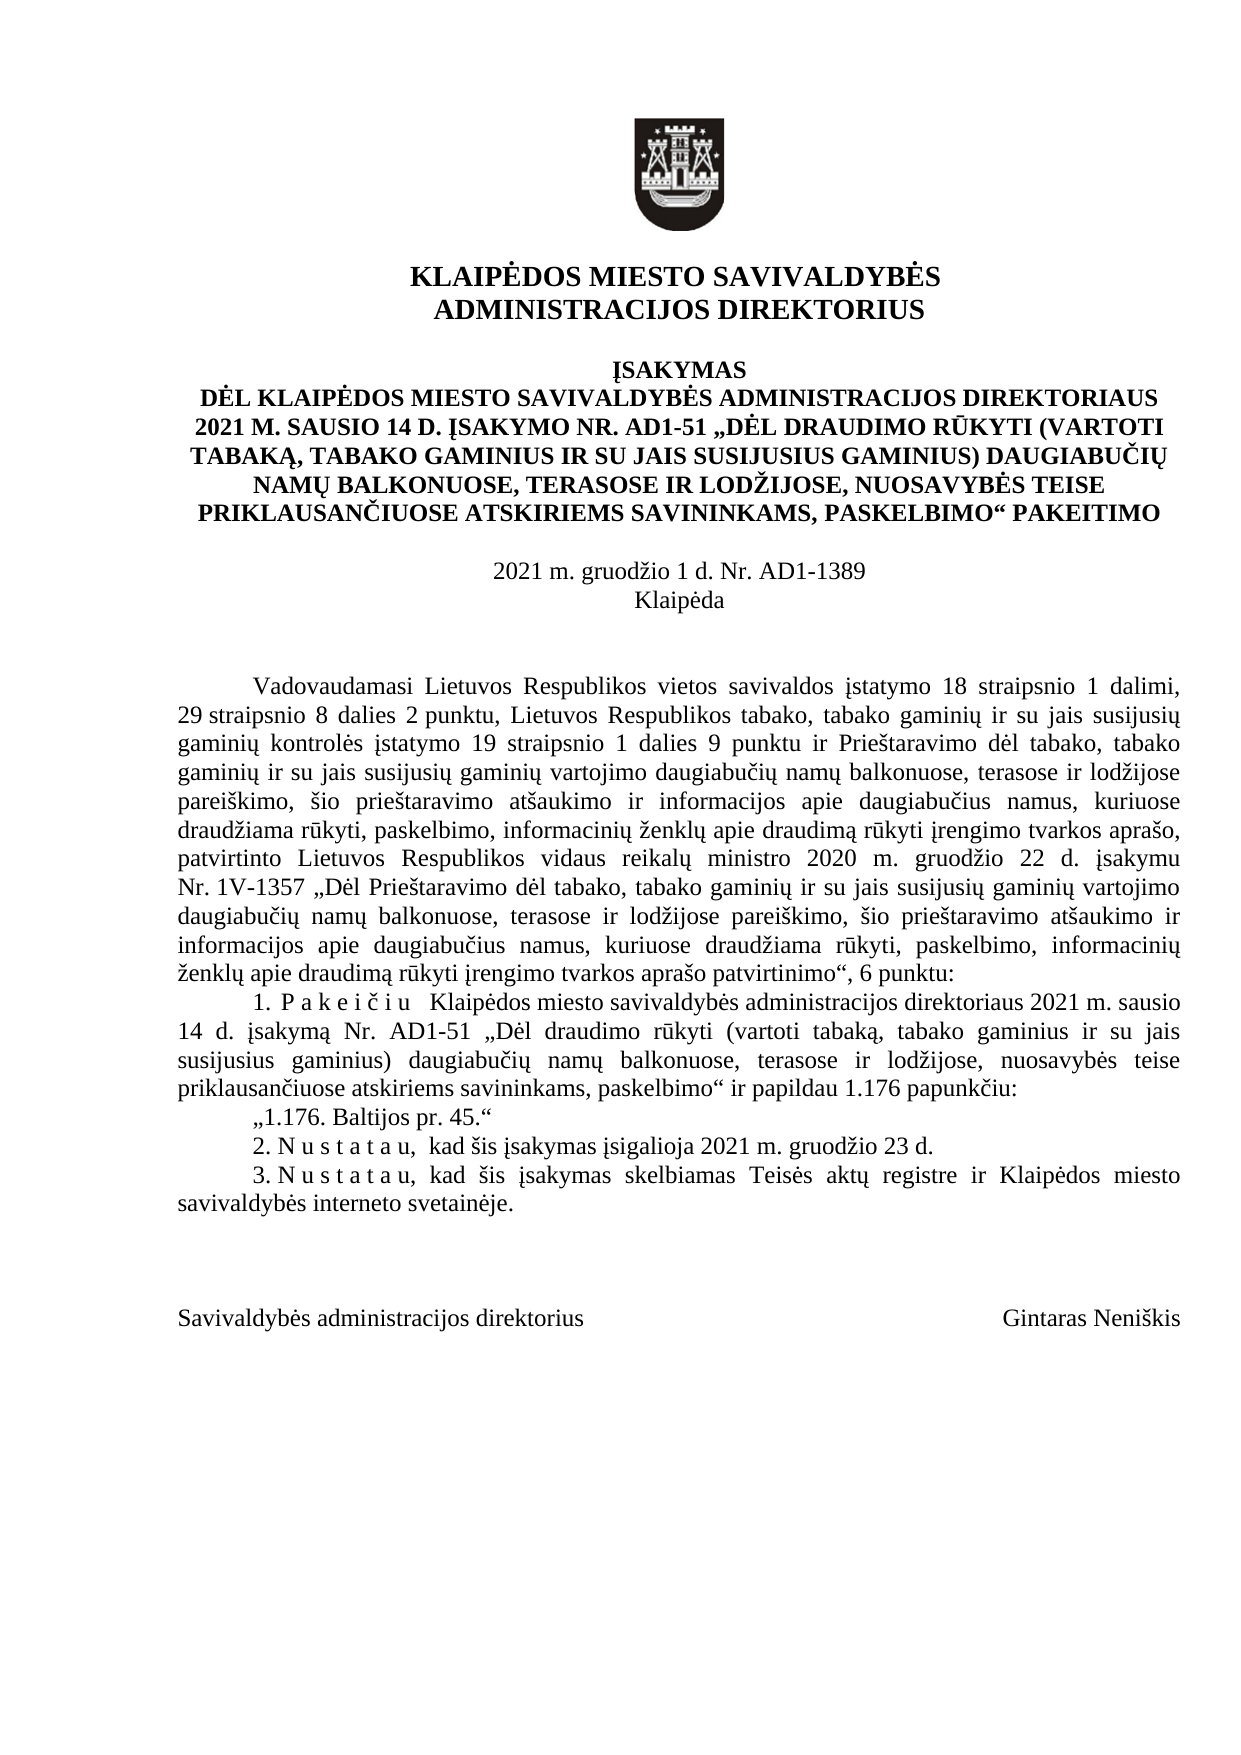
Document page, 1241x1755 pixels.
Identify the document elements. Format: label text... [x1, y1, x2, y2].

text Klaipėda [177, 585, 1181, 613]
text 1. Pakeičiu Klaipėdos miesto savivaldybės administracijos direktoriaus 2021 m. sausio 14 d. įsakymą Nr. AD1-51 „Dėl draudimo rūkyti (vartoti tabaką, tabako gaminius ir su jais susijusius gaminius) daugiabučių namų balkonuose, terasose ir lodžijose, nuosavybės teise priklausančiuose atskiriems savininkams, paskelbimo“ ir papildau 1.176 papunkčiu: [177, 987, 1181, 1102]
text „1.176. Baltijos pr. 45.“ [177, 1102, 1181, 1131]
text Vadovaudamasi Lietuvos Respublikos vietos savivaldos įstatymo 18 straipsnio 1 dalimi, 29 straipsnio 8 dalies 2 punktu, Lietuvos Respublikos tabako, tabako gaminių ir su jais susijusių gaminių kontrolės įstatymo 19 straipsnio 1 dalies 9 punktu ir Prieštaravimo dėl tabako, tabako gaminių ir su jais susijusių gaminių vartojimo daugiabučių namų balkonuose, terasose ir lodžijose pareiškimo, šio prieštaravimo atšaukimo ir informacijos apie daugiabučius namus, kuriuose draudžiama rūkyti, paskelbimo, informacinių ženklų apie draudimą rūkyti įrengimo tvarkos aprašo, patvirtinto Lietuvos Respublikos vidaus reikalų ministro 2020 m. gruodžio 22 d. įsakymu Nr. 1V‑1357 „Dėl Prieštaravimo dėl tabako, tabako gaminių ir su jais susijusių gaminių vartojimo daugiabučių namų balkonuose, terasose ir lodžijose pareiškimo, šio prieštaravimo atšaukimo ir informacijos apie daugiabučius namus, kuriuose draudžiama rūkyti, paskelbimo, informacinių ženklų apie draudimą rūkyti įrengimo tvarkos aprašo patvirtinimo“, 6 punktu: [177, 671, 1181, 987]
text ĮSAKYMAS [177, 355, 1181, 383]
text 3. Nustatau, kad šis įsakymas skelbiamas Teisės aktų registre ir Klaipėdos miesto savivaldybės interneto svetainėje. [177, 1160, 1181, 1217]
text ADMINISTRACIJOS DIREKTORIUS [177, 292, 1181, 326]
text Savivaldybės administracijos direktorius Gintaras Neniškis [177, 1303, 1181, 1332]
text KLAIPĖDOS MIESTO SAVIVALDYBĖS [177, 259, 1181, 292]
text 2. Nustatau, kad šis įsakymas įsigalioja 2021 m. gruodžio 23 d. [177, 1131, 1181, 1160]
text 2021 m. gruodžio 1 d. Nr. AD1-1389 [177, 556, 1181, 585]
text DĖL klaipėdos miesto savivaldybės administracijos direktoriaus 2021 M. SAUSIO 14 D. ĮSAKYMO Nr. ad1-51 „DĖL DRAUDIMO RŪKYTI (VARTOTI TABAKĄ, TABAKO GAMINIUS IR SU JAIS SUSIJUSIUS GAMINIUS) DAUGIABUČIŲ NAMŲ BALKONUOSE, TERASOSE IR LODŽIJOSE, NUOSAVYBĖS TEISE PRIKLAUSANČIUOSE ATSKIRIEMS SAVININKAMS, PASKELBIMO“ PAKEITIMO [177, 383, 1181, 527]
